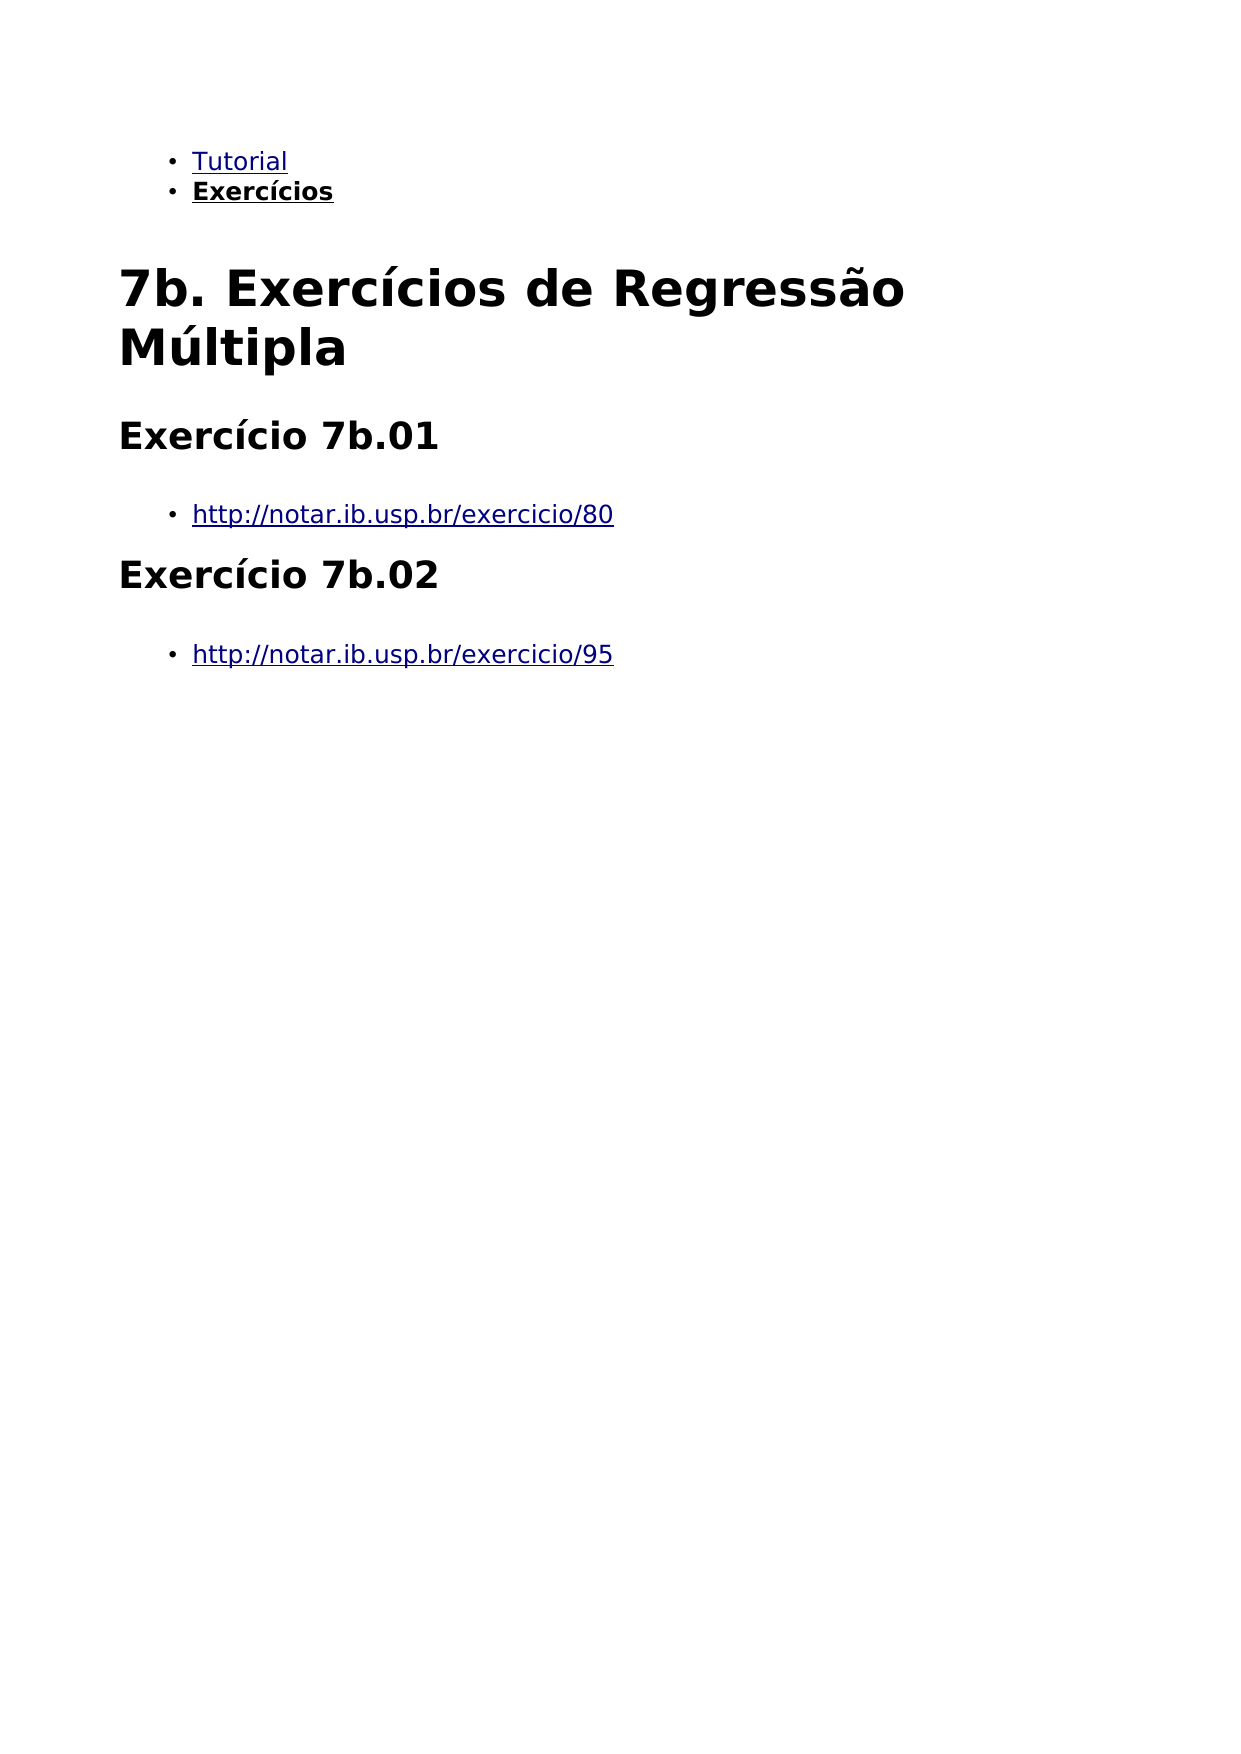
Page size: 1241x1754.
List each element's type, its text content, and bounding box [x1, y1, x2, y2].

list Tutorial [177, 148, 1122, 177]
list http://notar.ib.usp.br/exercicio/95 [177, 640, 1122, 669]
subtitle 7b. Exercícios de Regressão Múltipla [118, 260, 1122, 377]
list http://notar.ib.usp.br/exercicio/80 [177, 500, 1122, 529]
list Exercícios [177, 177, 1122, 206]
subtitle Exercício 7b.01 [118, 414, 1122, 458]
subtitle Exercício 7b.02 [118, 554, 1122, 598]
